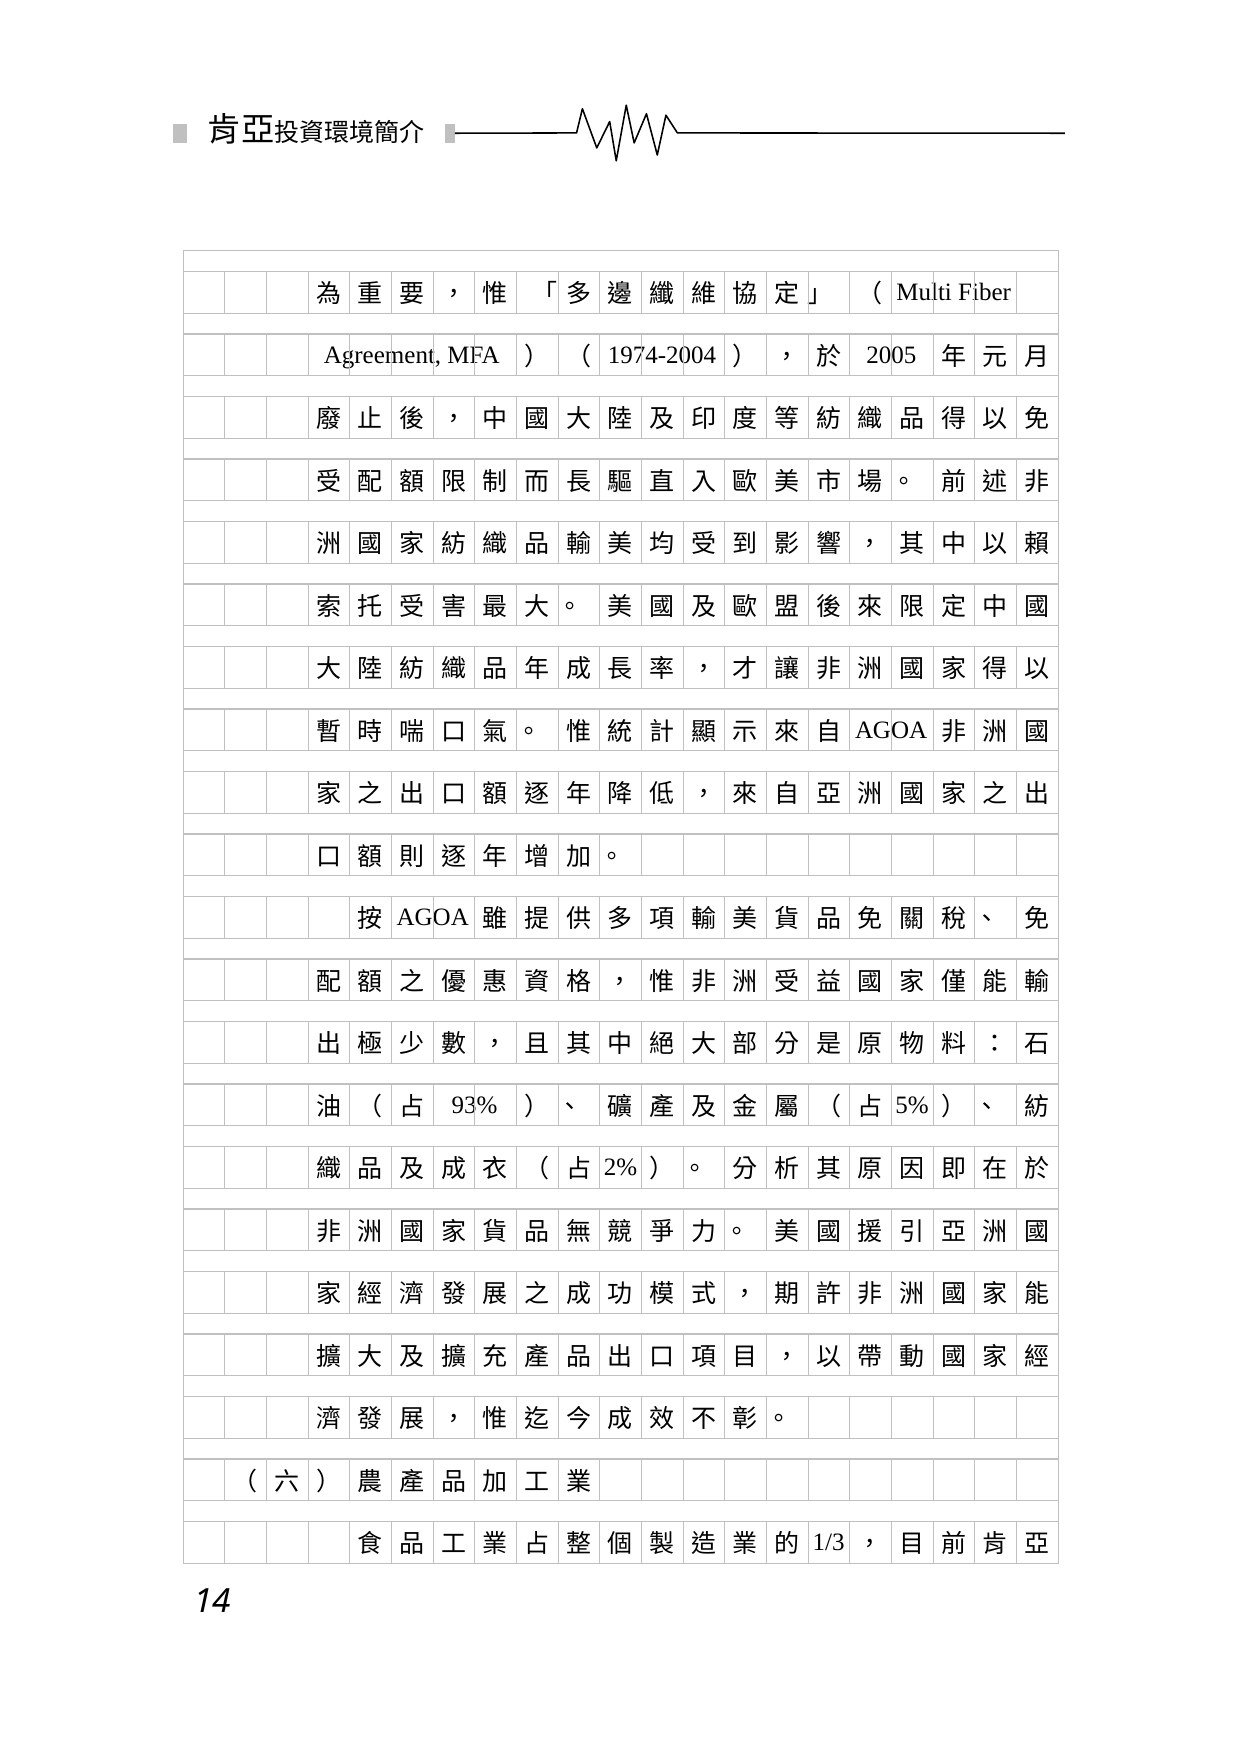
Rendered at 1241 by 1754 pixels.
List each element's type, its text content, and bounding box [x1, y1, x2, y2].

text [809, 1460, 849, 1500]
text 按AGOA雖提供多項輸美貨品免關稅、免配額之優惠資格，惟非洲受益國家僅能輸出極少數，且其中絕大部分是原物料：石油（占93%）、礦產及金屬（占5%）、紡織品及成衣（占2%）。分析其原因即在於非洲國家貨品無競爭力。美國援引亞洲國家經濟發展之成功模式，期許非洲國家能擴大及擴充產品出口項目，以帶動國家經濟發展，惟迄今成效不彰。 [281, 1064, 1058, 1083]
text 加 [475, 1460, 516, 1500]
text 業 [559, 1460, 599, 1500]
text 品 [434, 1460, 474, 1500]
text 六 [267, 1460, 308, 1500]
text AGOA讓非洲紡織品及成衣業得以興起，創造許多就業機會，對賴索托、馬達加斯加、史瓦帝尼、肯亞、模里西斯等來說極為重要，惟「多邊纖維協定」（Multi Fiber Agreement, MFA）（1974-2004），於2005年元月廢止後，中國大陸及印度等紡織品得以免受配額限制而長驅直入歐美市場。前述非洲國家紡織品輸美均受到影響，其中以賴索托受害最大。美國及歐盟後來限定中國大陸紡織品年成長率，才讓非洲國家得以暫時喘口氣。惟統計顯示來自AGOA非洲國家之出口額逐年降低，來自亞洲國家之出口額則逐年增加。 [281, 689, 1058, 708]
text [1017, 1460, 1058, 1500]
text [600, 1460, 641, 1500]
text 按AGOA雖提供多項輸美貨品免關稅、免配額之優惠資格，惟非洲受益國家僅能輸出極少數，且其中絕大部分是原物料：石油（占93%）、礦產及金屬（占5%）、紡織品及成衣（占2%）。分析其原因即在於非洲國家貨品無競爭力。美國援引亞洲國家經濟發展之成功模式，期許非洲國家能擴大及擴充產品出口項目，以帶動國家經濟發展，惟迄今成效不彰。 [281, 1251, 1058, 1271]
text 產 [392, 1460, 433, 1500]
text 按AGOA雖提供多項輸美貨品免關稅、免配額之優惠資格，惟非洲受益國家僅能輸出極少數，且其中絕大部分是原物料：石油（占93%）、礦產及金屬（占5%）、紡織品及成衣（占2%）。分析其原因即在於非洲國家貨品無競爭力。美國援引亞洲國家經濟發展之成功模式，期許非洲國家能擴大及擴充產品出口項目，以帶動國家經濟發展，惟迄今成效不彰。 [281, 1126, 1058, 1146]
text AGOA讓非洲紡織品及成衣業得以興起，創造許多就業機會，對賴索托、馬達加斯加、史瓦帝尼、肯亞、模里西斯等來說極為重要，惟「多邊纖維協定」（Multi Fiber Agreement, MFA）（1974-2004），於2005年元月廢止後，中國大陸及印度等紡織品得以免受配額限制而長驅直入歐美市場。前述非洲國家紡織品輸美均受到影響，其中以賴索托受害最大。美國及歐盟後來限定中國大陸紡織品年成長率，才讓非洲國家得以暫時喘口氣。惟統計顯示來自AGOA非洲國家之出口額逐年降低，來自亞洲國家之出口額則逐年增加。 [281, 564, 1058, 583]
text （ [225, 1460, 266, 1500]
text AGOA讓非洲紡織品及成衣業得以興起，創造許多就業機會，對賴索托、馬達加斯加、史瓦帝尼、肯亞、模里西斯等來說極為重要，惟「多邊纖維協定」（Multi Fiber Agreement, MFA）（1974-2004），於2005年元月廢止後，中國大陸及印度等紡織品得以免受配額限制而長驅直入歐美市場。前述非洲國家紡織品輸美均受到影響，其中以賴索托受害最大。美國及歐盟後來限定中國大陸紡織品年成長率，才讓非洲國家得以暫時喘口氣。惟統計顯示來自AGOA非洲國家之出口額逐年降低，來自亞洲國家之出口額則逐年增加。 [281, 501, 1058, 521]
text [975, 1460, 1016, 1500]
text ） [309, 1460, 349, 1500]
text 按AGOA雖提供多項輸美貨品免關稅、免配額之優惠資格，惟非洲受益國家僅能輸出極少數，且其中絕大部分是原物料：石油（占93%）、礦產及金屬（占5%）、紡織品及成衣（占2%）。分析其原因即在於非洲國家貨品無競爭力。美國援引亞洲國家經濟發展之成功模式，期許非洲國家能擴大及擴充產品出口項目，以帶動國家經濟發展，惟迄今成效不彰。 [281, 1314, 1058, 1333]
text AGOA讓非洲紡織品及成衣業得以興起，創造許多就業機會，對賴索托、馬達加斯加、史瓦帝尼、肯亞、模里西斯等來說極為重要，惟「多邊纖維協定」（Multi Fiber Agreement, MFA）（1974-2004），於2005年元月廢止後，中國大陸及印度等紡織品得以免受配額限制而長驅直入歐美市場。前述非洲國家紡織品輸美均受到影響，其中以賴索托受害最大。美國及歐盟後來限定中國大陸紡織品年成長率，才讓非洲國家得以暫時喘口氣。惟統計顯示來自AGOA非洲國家之出口額逐年降低，來自亞洲國家之出口額則逐年增加。 [281, 376, 1058, 396]
text AGOA讓非洲紡織品及成衣業得以興起，創造許多就業機會，對賴索托、馬達加斯加、史瓦帝尼、肯亞、模里西斯等來說極為重要，惟「多邊纖維協定」（Multi Fiber Agreement, MFA）（1974-2004），於2005年元月廢止後，中國大陸及印度等紡織品得以免受配額限制而長驅直入歐美市場。前述非洲國家紡織品輸美均受到影響，其中以賴索托受害最大。美國及歐盟後來限定中國大陸紡織品年成長率，才讓非洲國家得以暫時喘口氣。惟統計顯示來自AGOA非洲國家之出口額逐年降低，來自亞洲國家之出口額則逐年增加。 [281, 751, 1058, 771]
text 按AGOA雖提供多項輸美貨品免關稅、免配額之優惠資格，惟非洲受益國家僅能輸出極少數，且其中絕大部分是原物料：石油（占93%）、礦產及金屬（占5%）、紡織品及成衣（占2%）。分析其原因即在於非洲國家貨品無競爭力。美國援引亞洲國家經濟發展之成功模式，期許非洲國家能擴大及擴充產品出口項目，以帶動國家經濟發展，惟迄今成效不彰。 [281, 1001, 1058, 1021]
text [207, 1439, 1058, 1458]
text AGOA讓非洲紡織品及成衣業得以興起，創造許多就業機會，對賴索托、馬達加斯加、史瓦帝尼、肯亞、模里西斯等來說極為重要，惟「多邊纖維協定」（Multi Fiber Agreement, MFA）（1974-2004），於2005年元月廢止後，中國大陸及印度等紡織品得以免受配額限制而長驅直入歐美市場。前述非洲國家紡織品輸美均受到影響，其中以賴索托受害最大。美國及歐盟後來限定中國大陸紡織品年成長率，才讓非洲國家得以暫時喘口氣。惟統計顯示來自AGOA非洲國家之出口額逐年降低，來自亞洲國家之出口額則逐年增加。 [281, 814, 1058, 833]
text 食品工業占整個製造業的1/3，目前肯亞食品加工產品涵蓋奶製品、魚類（尼羅鱸魚、蝦、烏賊、花枝）、肉類（豬、牛、羊肉）、穀類（玉米、小麥、米、高梁、小米、大麥）、蔬果、飲料、糕餅、食用油脂及蔗糖類。絕大部分之生產機器均仰賴進口，過去係由歐洲獨占，現在則由中國大陸及印度等亞洲國家取代，原因在後者之價格及運輸成本均較低，故受到小型食品加工業之青睞。對農產品能否成功提高其加值（產出與產值），取決於能否提高生產效率與效能。 [281, 1501, 1058, 1521]
text AGOA讓非洲紡織品及成衣業得以興起，創造許多就業機會，對賴索托、馬達加斯加、史瓦帝尼、肯亞、模里西斯等來說極為重要，惟「多邊纖維協定」（Multi Fiber Agreement, MFA）（1974-2004），於2005年元月廢止後，中國大陸及印度等紡織品得以免受配額限制而長驅直入歐美市場。前述非洲國家紡織品輸美均受到影響，其中以賴索托受害最大。美國及歐盟後來限定中國大陸紡織品年成長率，才讓非洲國家得以暫時喘口氣。惟統計顯示來自AGOA非洲國家之出口額逐年降低，來自亞洲國家之出口額則逐年增加。 [281, 439, 1058, 458]
text AGOA讓非洲紡織品及成衣業得以興起，創造許多就業機會，對賴索托、馬達加斯加、史瓦帝尼、肯亞、模里西斯等來說極為重要，惟「多邊纖維協定」（Multi Fiber Agreement, MFA）（1974-2004），於2005年元月廢止後，中國大陸及印度等紡織品得以免受配額限制而長驅直入歐美市場。前述非洲國家紡織品輸美均受到影響，其中以賴索托受害最大。美國及歐盟後來限定中國大陸紡織品年成長率，才讓非洲國家得以暫時喘口氣。惟統計顯示來自AGOA非洲國家之出口額逐年降低，來自亞洲國家之出口額則逐年增加。 [281, 251, 1058, 271]
text [207, 1460, 224, 1500]
text [850, 1460, 891, 1500]
text [642, 1460, 683, 1500]
text [725, 1460, 766, 1500]
text [684, 1460, 724, 1500]
text 工 [517, 1460, 558, 1500]
text [934, 1460, 974, 1500]
text [892, 1460, 933, 1500]
text 按AGOA雖提供多項輸美貨品免關稅、免配額之優惠資格，惟非洲受益國家僅能輸出極少數，且其中絕大部分是原物料：石油（占93%）、礦產及金屬（占5%）、紡織品及成衣（占2%）。分析其原因即在於非洲國家貨品無競爭力。美國援引亞洲國家經濟發展之成功模式，期許非洲國家能擴大及擴充產品出口項目，以帶動國家經濟發展，惟迄今成效不彰。 [281, 1376, 1058, 1396]
text AGOA讓非洲紡織品及成衣業得以興起，創造許多就業機會，對賴索托、馬達加斯加、史瓦帝尼、肯亞、模里西斯等來說極為重要，惟「多邊纖維協定」（Multi Fiber Agreement, MFA）（1974-2004），於2005年元月廢止後，中國大陸及印度等紡織品得以免受配額限制而長驅直入歐美市場。前述非洲國家紡織品輸美均受到影響，其中以賴索托受害最大。美國及歐盟後來限定中國大陸紡織品年成長率，才讓非洲國家得以暫時喘口氣。惟統計顯示來自AGOA非洲國家之出口額逐年降低，來自亞洲國家之出口額則逐年增加。 [281, 626, 1058, 646]
text 按AGOA雖提供多項輸美貨品免關稅、免配額之優惠資格，惟非洲受益國家僅能輸出極少數，且其中絕大部分是原物料：石油（占93%）、礦產及金屬（占5%）、紡織品及成衣（占2%）。分析其原因即在於非洲國家貨品無競爭力。美國援引亞洲國家經濟發展之成功模式，期許非洲國家能擴大及擴充產品出口項目，以帶動國家經濟發展，惟迄今成效不彰。 [281, 876, 1058, 896]
text 按AGOA雖提供多項輸美貨品免關稅、免配額之優惠資格，惟非洲受益國家僅能輸出極少數，且其中絕大部分是原物料：石油（占93%）、礦產及金屬（占5%）、紡織品及成衣（占2%）。分析其原因即在於非洲國家貨品無競爭力。美國援引亞洲國家經濟發展之成功模式，期許非洲國家能擴大及擴充產品出口項目，以帶動國家經濟發展，惟迄今成效不彰。 [281, 939, 1058, 958]
text [767, 1460, 808, 1500]
text 農 [350, 1460, 391, 1500]
text 按AGOA雖提供多項輸美貨品免關稅、免配額之優惠資格，惟非洲受益國家僅能輸出極少數，且其中絕大部分是原物料：石油（占93%）、礦產及金屬（占5%）、紡織品及成衣（占2%）。分析其原因即在於非洲國家貨品無競爭力。美國援引亞洲國家經濟發展之成功模式，期許非洲國家能擴大及擴充產品出口項目，以帶動國家經濟發展，惟迄今成效不彰。 [281, 1189, 1058, 1208]
text AGOA讓非洲紡織品及成衣業得以興起，創造許多就業機會，對賴索托、馬達加斯加、史瓦帝尼、肯亞、模里西斯等來說極為重要，惟「多邊纖維協定」（Multi Fiber Agreement, MFA）（1974-2004），於2005年元月廢止後，中國大陸及印度等紡織品得以免受配額限制而長驅直入歐美市場。前述非洲國家紡織品輸美均受到影響，其中以賴索托受害最大。美國及歐盟後來限定中國大陸紡織品年成長率，才讓非洲國家得以暫時喘口氣。惟統計顯示來自AGOA非洲國家之出口額逐年降低，來自亞洲國家之出口額則逐年增加。 [281, 314, 1058, 333]
